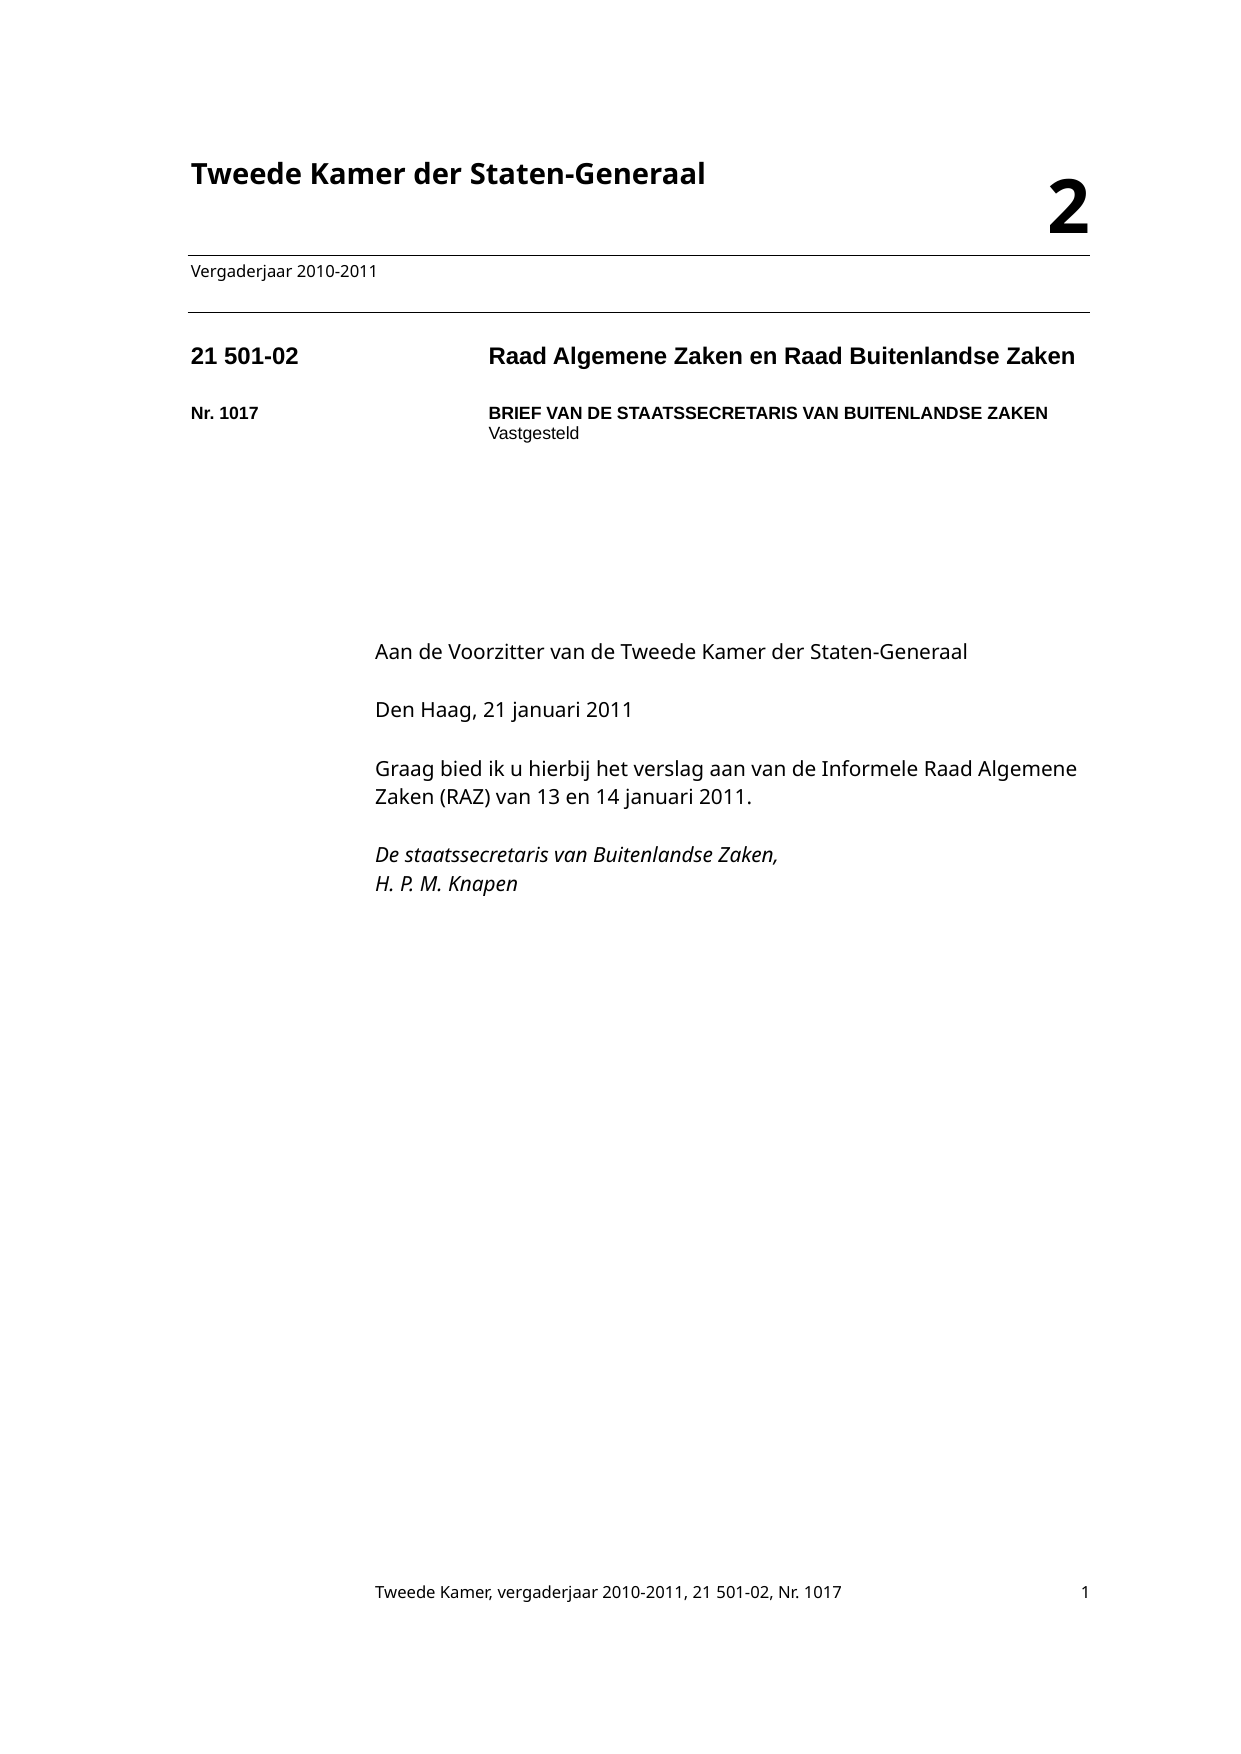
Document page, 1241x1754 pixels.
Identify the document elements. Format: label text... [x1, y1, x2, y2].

table_cell [485, 313, 1090, 339]
text Aan de Voorzitter van de Tweede Kamer der Staten-Generaal [375, 637, 1090, 665]
table_cell [485, 256, 1090, 312]
table_cell 21 501-02 [188, 339, 485, 399]
table_header Tweede Kamer der Staten-Generaal [188, 150, 909, 255]
table_cell Vergaderjaar 2010-2011 [188, 256, 485, 312]
text De staatssecretaris van Buitenlandse Zaken, [375, 841, 1090, 869]
table_cell BRIEF VAN DE STAATSSECRETARIS VAN BUITENLANDSE ZAKEN Vastgesteld [485, 399, 1090, 518]
text Graag bied ik u hierbij het verslag aan van de Informele Raad Algemene Zaken (RAZ) van 13 en 14 januari 2011. [375, 754, 1090, 811]
table_cell [188, 313, 485, 339]
text H. P. M. Knapen [375, 869, 1090, 897]
table_header 2 [910, 150, 1090, 255]
table_cell Nr. 1017 [188, 399, 485, 518]
table_cell Raad Algemene Zaken en Raad Buitenlandse Zaken [485, 339, 1090, 399]
text Den Haag, 21 januari 2011 [375, 695, 1090, 724]
